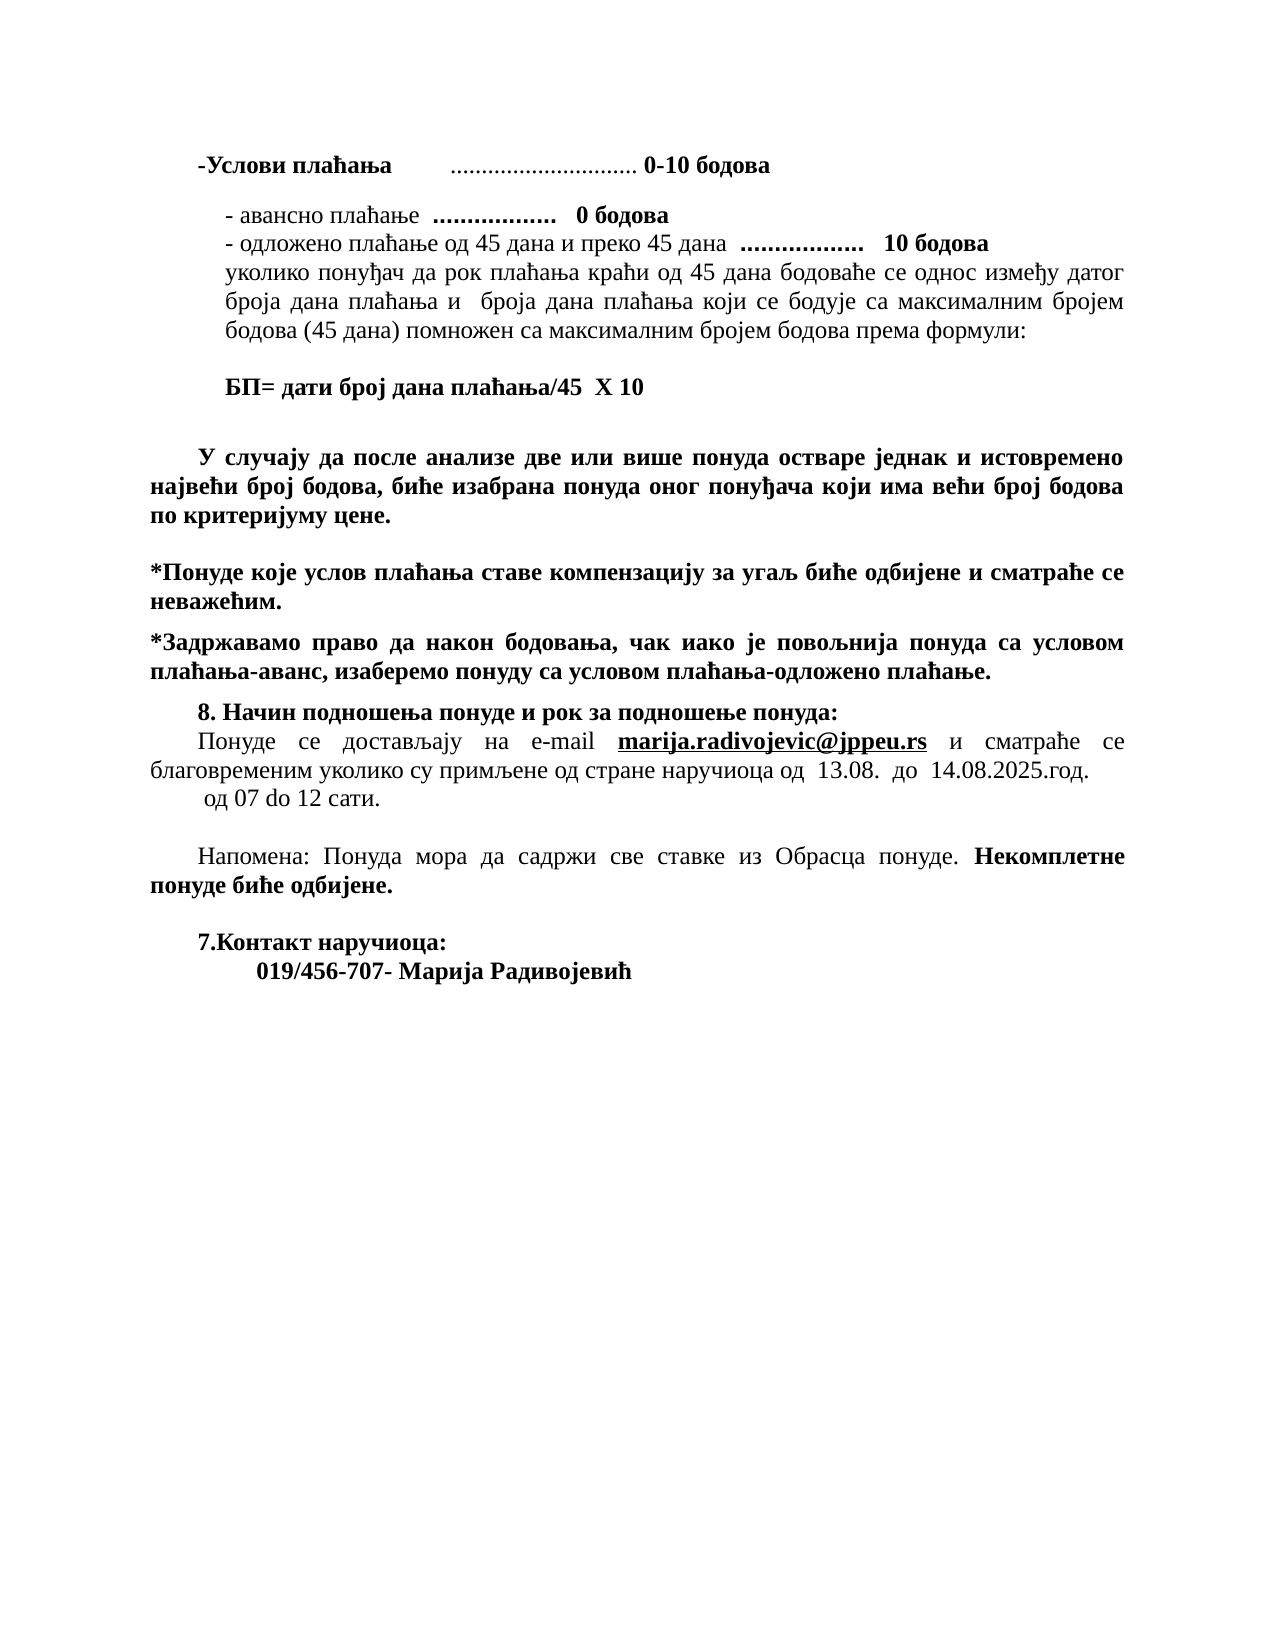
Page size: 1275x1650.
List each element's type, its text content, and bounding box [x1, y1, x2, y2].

text Напомена: Понуда мора да садржи све ставке из Обрасца понуде. Некомплетне понуде биће одбијене. [150, 841, 1125, 898]
text *Понуде које услов плаћања ставе компензацију за угаљ биће одбијене и сматраће се неважећим. [150, 557, 1125, 615]
text *Задржавамо право да након бодовања, чак иако је повољнија понуда са условом плаћања-аванс, изаберемо понуду са условом плаћања-одложено плаћање. [150, 627, 1125, 685]
text БП= дати број дана плаћања/45 X 10 [225, 372, 1125, 401]
text Понуде се достављају на e-mail marija.radivojevic@jppeu.rs и сматраће се благовременим уколико су примљене од стране наручиоца од 13.08. до 14.08.2025.год. [150, 726, 1125, 783]
text уколико понуђач да рок плаћања краћи од 45 дана бодоваће се однос између датог броја дана плаћања и броја дана плаћања који се бодује са максималним бројем бодова (45 дана) помножен са максималним бројем бодова према формули: [225, 257, 1125, 343]
text 8. Начин подношења понуде и рок за подношење понуда: [150, 697, 1125, 726]
list Контакт наручиоца: [150, 927, 1125, 956]
text -Услови плаћања .............................. 0-10 бодова [150, 150, 1125, 179]
text У случају да после анализе две или више понуда остваре једнак и истовремено највећи број бодова, биће изабрана понуда оног понуђача који има већи број бодова по критеријуму цене. [150, 442, 1125, 528]
text 019/456-707- Марија Радивојевић [225, 956, 1125, 985]
text - одложено плаћање од 45 дана и преко 45 дана .................. 10 бодова [225, 228, 1125, 257]
text - авансно плаћање .................. 0 бодова [225, 199, 1125, 228]
text од 07 do 12 сати. [150, 783, 1125, 812]
